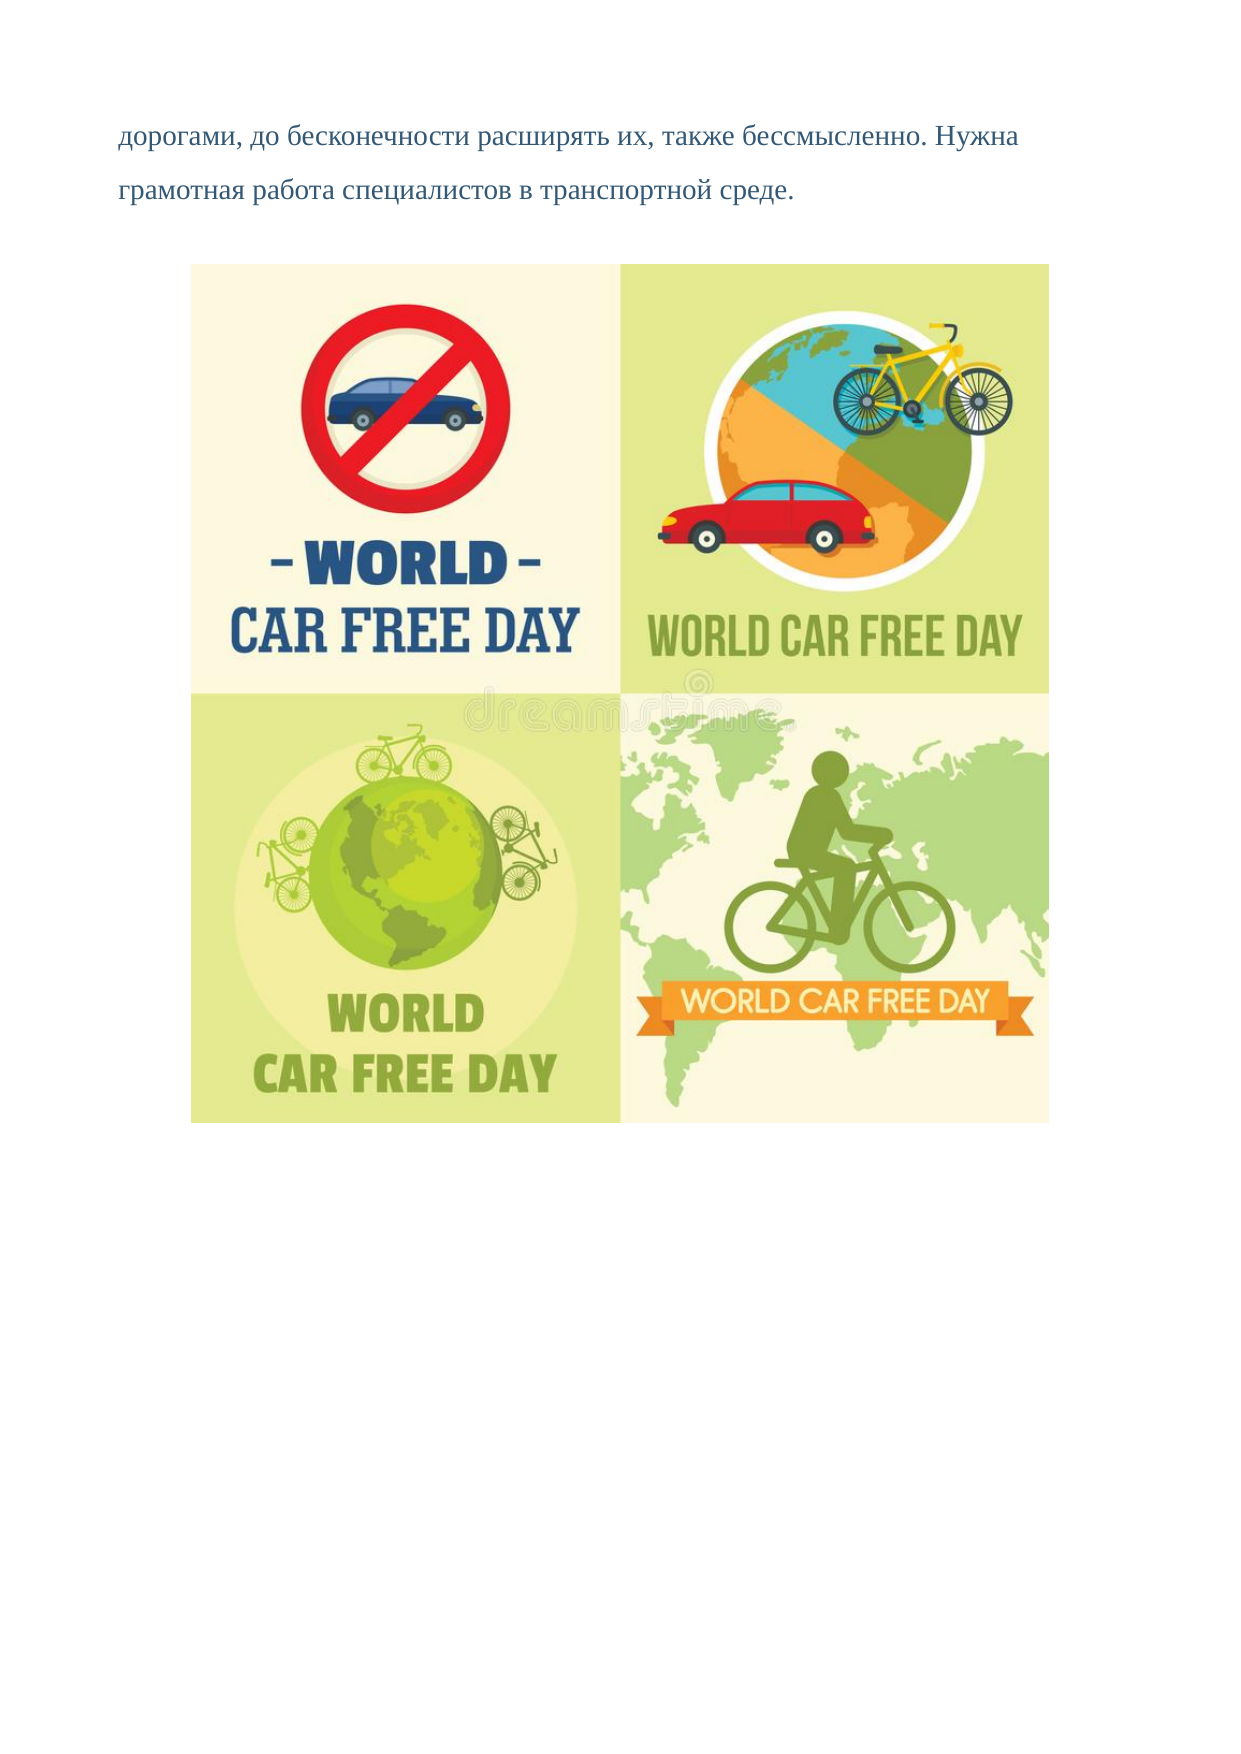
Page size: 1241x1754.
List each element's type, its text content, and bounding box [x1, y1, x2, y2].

picture [191, 264, 1049, 1123]
list дорогами, до бесконечности расширять их, также бессмысленно. Нужна грамотная работа специалистов в транспортной среде. [118, 118, 1122, 205]
